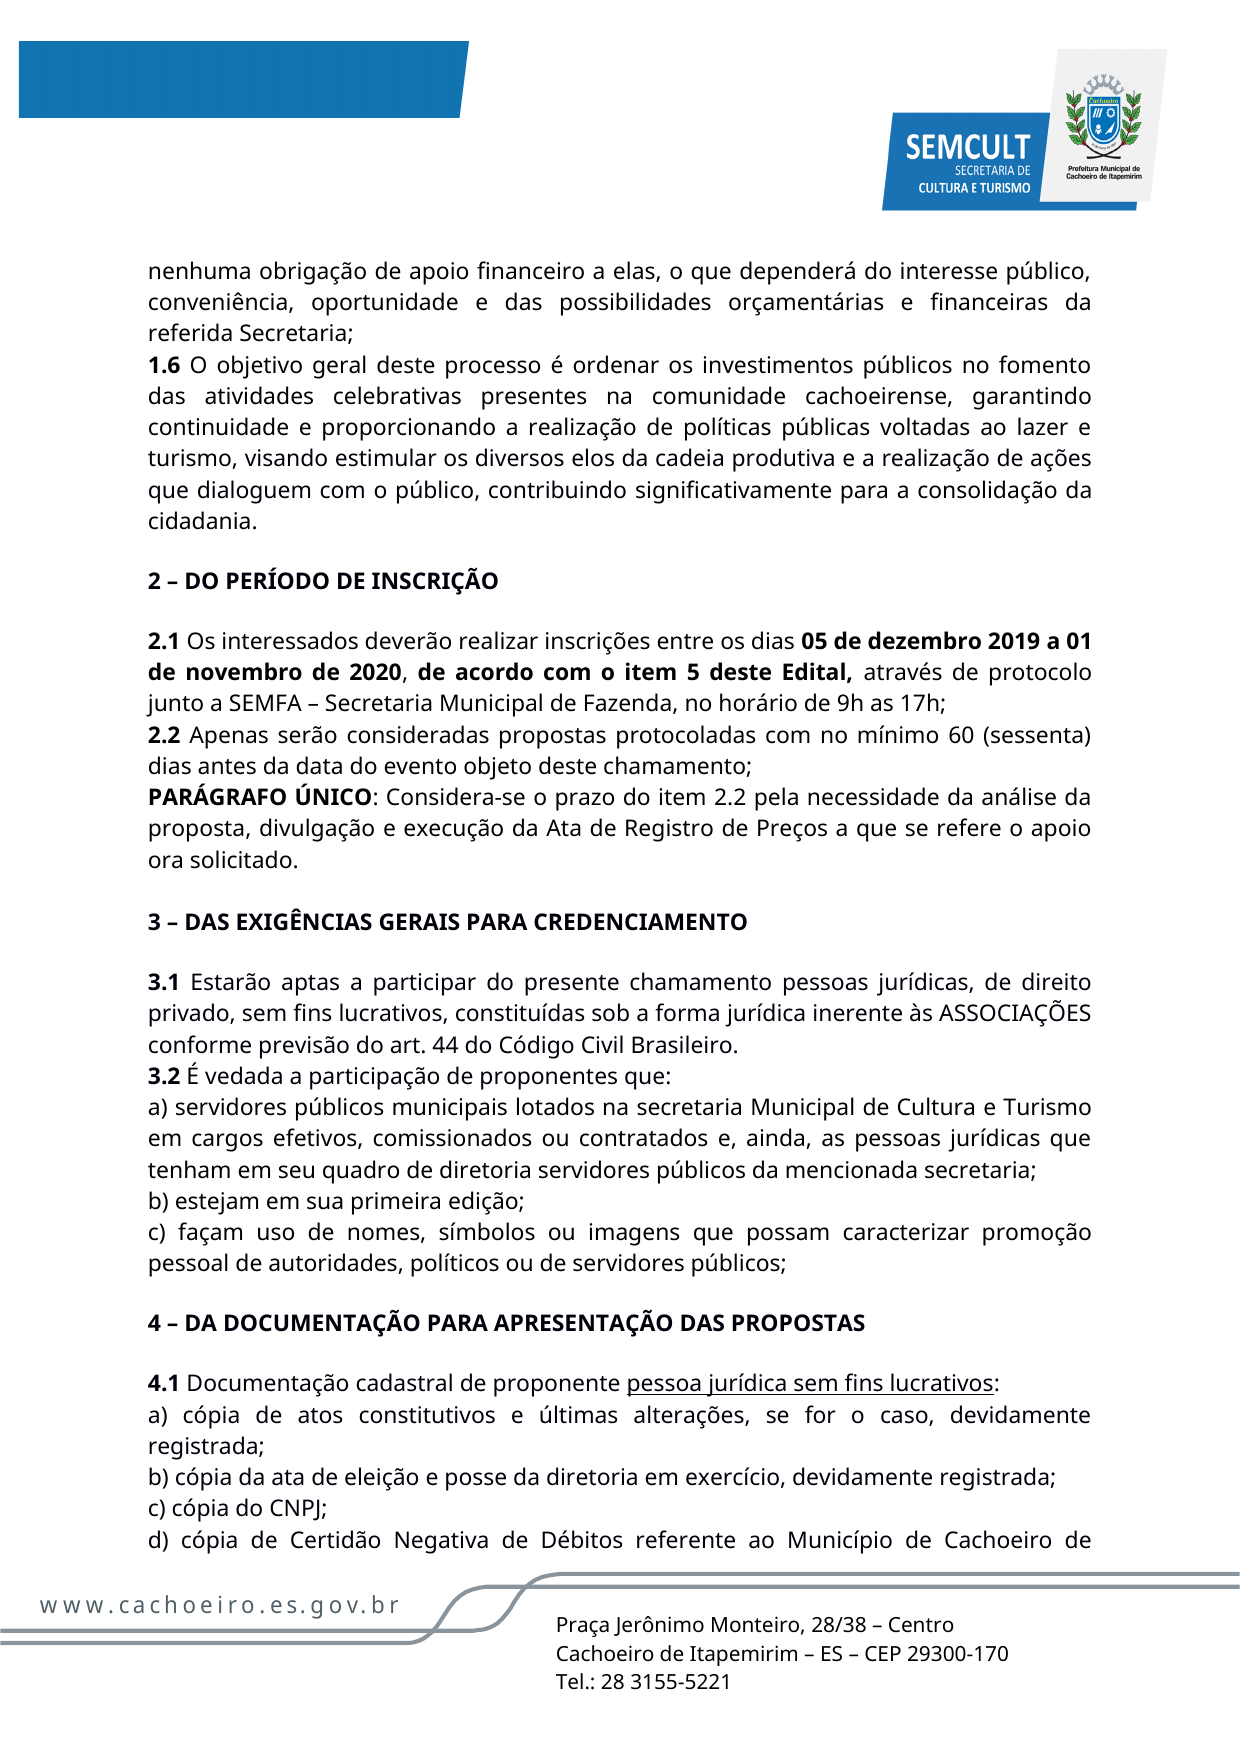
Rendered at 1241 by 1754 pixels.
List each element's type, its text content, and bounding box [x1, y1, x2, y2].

text 3 – DAS EXIGÊNCIAS GERAIS PARA CREDENCIAMENTO [148, 906, 1093, 937]
text 2 – DO PERÍODO DE INSCRIÇÃO [148, 565, 1093, 596]
text 2.1 Os interessados deverão realizar inscrições entre os dias 05 de dezembro 2019 a 01 de novembro de 2020, de acordo com o item 5 deste Edital, através de protocolo junto a SEMFA – Secretaria Municipal de Fazenda, no horário de 9h as 17h; [148, 625, 1093, 718]
text nenhuma obrigação de apoio financeiro a elas, o que dependerá do interesse público, conveniência, oportunidade e das possibilidades orçamentárias e financeiras da referida Secretaria; [148, 255, 1093, 348]
text 2.2 Apenas serão consideradas propostas protocoladas com no mínimo 60 (sessenta) dias antes da data do evento objeto deste chamamento; [148, 718, 1093, 781]
text 3.1 Estarão aptas a participar do presente chamamento pessoas jurídicas, de direito privado, sem fins lucrativos, constituídas sob a forma jurídica inerente às ASSOCIAÇÕES conforme previsão do art. 44 do Código Civil Brasileiro. [148, 966, 1093, 1060]
text PARÁGRAFO ÚNICO: Considera-se o prazo do item 2.2 pela necessidade da análise da proposta, divulgação e execução da Ata de Registro de Preços a que se refere o apoio ora solicitado. [148, 781, 1093, 875]
text a) cópia de atos constitutivos e últimas alterações, se for o caso, devidamente registrada; [148, 1398, 1093, 1461]
text 4.1 Documentação cadastral de proponente pessoa jurídica sem fins lucrativos: [148, 1367, 1093, 1398]
text b) cópia da ata de eleição e posse da diretoria em exercício, devidamente registrada; [148, 1461, 1093, 1492]
text a) servidores públicos municipais lotados na secretaria Municipal de Cultura e Turismo em cargos efetivos, comissionados ou contratados e, ainda, as pessoas jurídicas que tenham em seu quadro de diretoria servidores públicos da mencionada secretaria; [148, 1091, 1093, 1185]
text d) cópia de Certidão Negativa de Débitos referente ao Município de Cachoeiro de [148, 1523, 1093, 1555]
text 1.6 O objetivo geral deste processo é ordenar os investimentos públicos no fomento das atividades celebrativas presentes na comunidade cachoeirense, garantindo continuidade e proporcionando a realização de políticas públicas voltadas ao lazer e turismo, visando estimular os diversos elos da cadeia produtiva e a realização de ações que dialoguem com o público, contribuindo significativamente para a consolidação da cidadania. [148, 348, 1093, 536]
text 4 – DA DOCUMENTAÇÃO PARA APRESENTAÇÃO DAS PROPOSTAS [148, 1307, 1093, 1338]
text c) cópia do CNPJ; [148, 1492, 1093, 1523]
text b) estejam em sua primeira edição; [148, 1185, 1093, 1216]
text c) façam uso de nomes, símbolos ou imagens que possam caracterizar promoção pessoal de autoridades, políticos ou de servidores públicos; [148, 1216, 1093, 1278]
text 3.2 É vedada a participação de proponentes que: [148, 1060, 1093, 1091]
